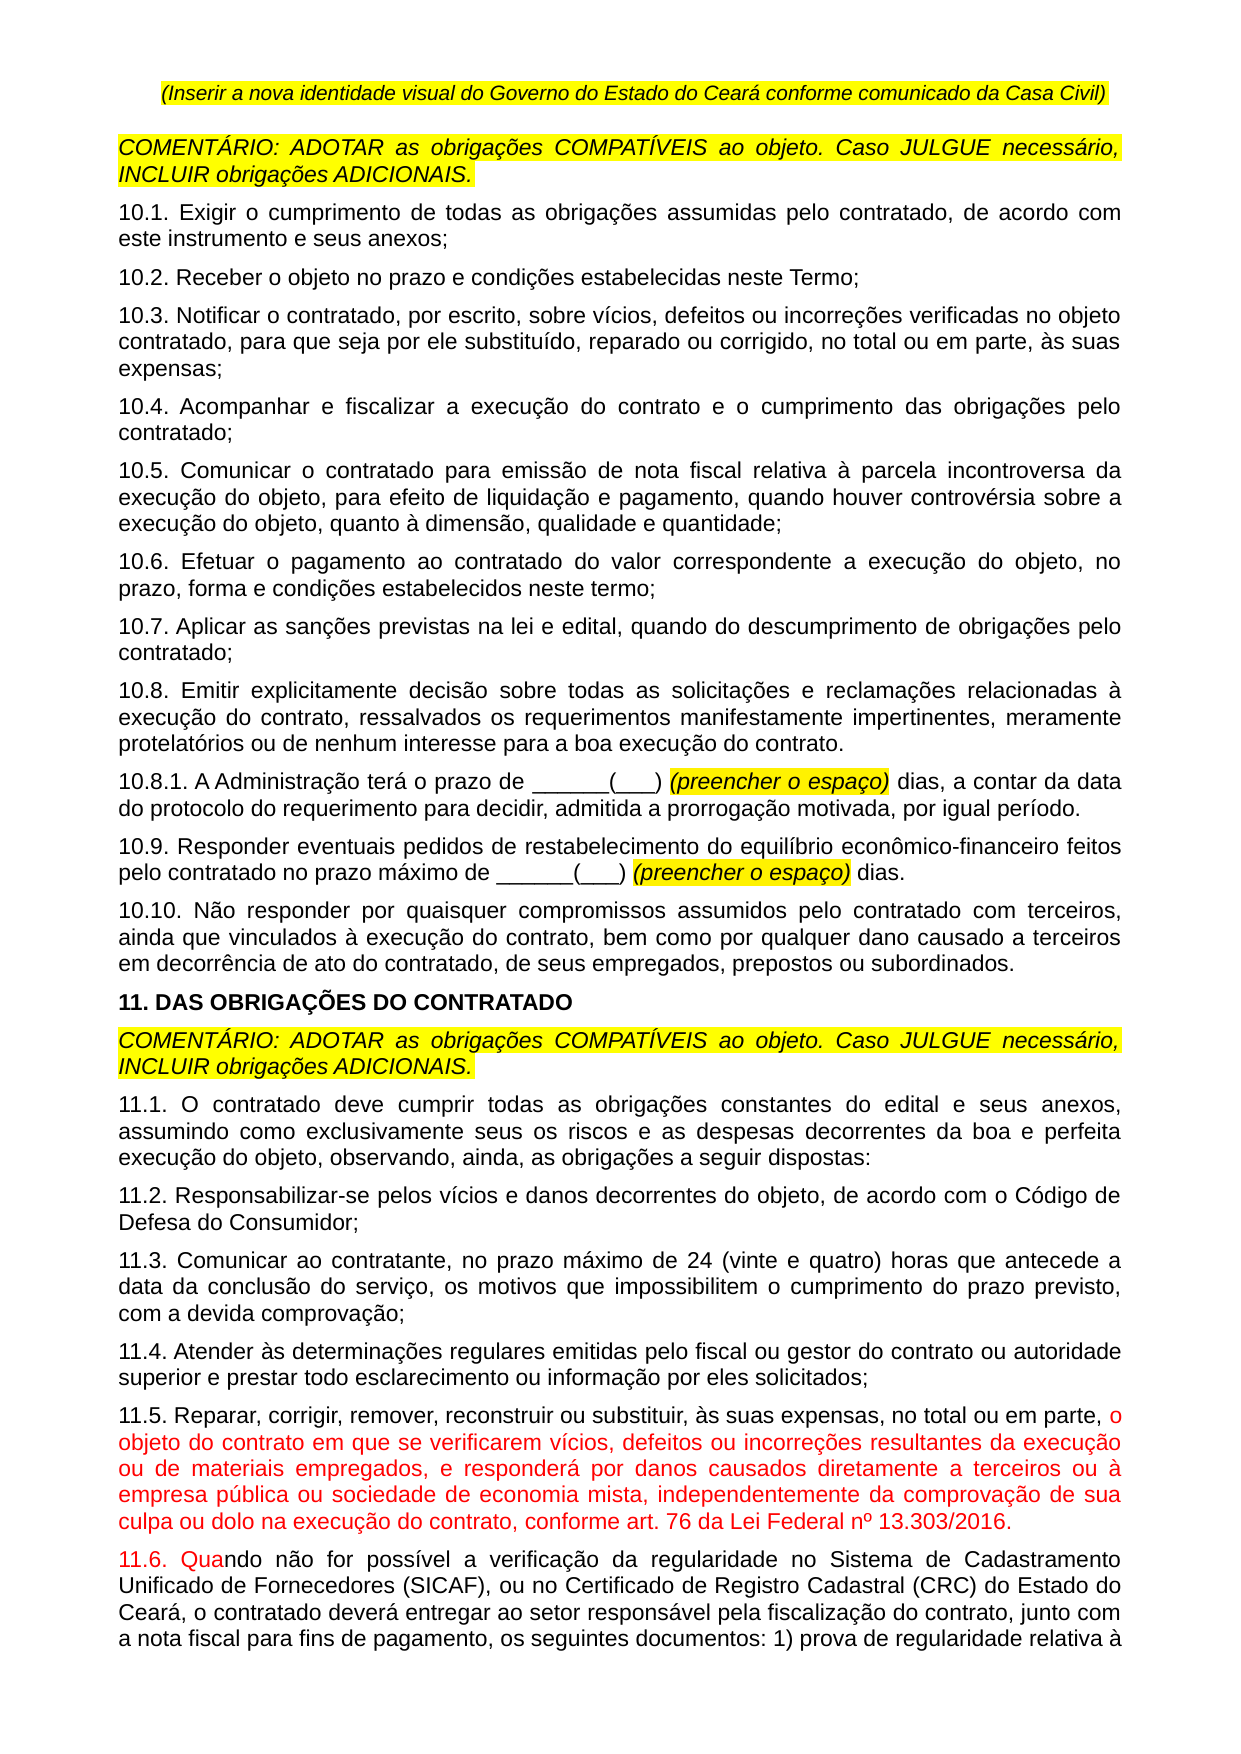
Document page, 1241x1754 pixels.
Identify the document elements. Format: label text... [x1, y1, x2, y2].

text 10.10. Não responder por quaisquer compromissos assumidos pelo contratado com terceiros, ainda que vinculados à execução do contrato, bem como por qualquer dano causado a terceiros em decorrência de ato do contratado, de seus empregados, prepostos ou subordinados. [118, 897, 1122, 977]
text 10.1. Exigir o cumprimento de todas as obrigações assumidas pelo contratado, de acordo com este instrumento e seus anexos; [118, 199, 1122, 252]
text 11.2. Responsabilizar-se pelos vícios e danos decorrentes do objeto, de acordo com o Código de Defesa do Consumidor; [118, 1182, 1122, 1235]
text 11.6. Quando não for possível a verificação da regularidade no Sistema de Cadastramento Unificado de Fornecedores (SICAF), ou no Certificado de Registro Cadastral (CRC) do Estado do Ceará, o contratado deverá entregar ao setor responsável pela fiscalização do contrato, junto com a nota fiscal para fins de pagamento, os seguintes documentos: 1) prova de regularidade relativa à [118, 1546, 1122, 1651]
text 10.4. Acompanhar e fiscalizar a execução do contrato e o cumprimento das obrigações pelo contratado; [118, 393, 1122, 445]
text 10.8. Emitir explicitamente decisão sobre todas as solicitações e reclamações relacionadas à execução do contrato, ressalvados os requerimentos manifestamente impertinentes, meramente protelatórios ou de nenhum interesse para a boa execução do contrato. [118, 677, 1122, 756]
text COMENTÁRIO: ADOTAR as obrigações COMPATÍVEIS ao objeto. Caso JULGUE necessário, INCLUIR obrigações ADICIONAIS. [118, 134, 1122, 187]
text 11. DAS OBRIGAÇÕES DO CONTRATADO [118, 988, 1122, 1015]
text 10.7. Aplicar as sanções previstas na lei e edital, quando do descumprimento de obrigações pelo contratado; [118, 613, 1122, 666]
text 10.2. Receber o objeto no prazo e condições estabelecidas neste Termo; [118, 263, 1122, 290]
text 11.3. Comunicar ao contratante, no prazo máximo de 24 (vinte e quatro) horas que antecede a data da conclusão do serviço, os motivos que impossibilitem o cumprimento do prazo previsto, com a devida comprovação; [118, 1247, 1122, 1326]
text 11.5. Reparar, corrigir, remover, reconstruir ou substituir, às suas expensas, no total ou em parte, o objeto do contrato em que se verificarem vícios, defeitos ou incorreções resultantes da execução ou de materiais empregados, e responderá por danos causados diretamente a terceiros ou à empresa pública ou sociedade de economia mista, independentemente da comprovação de sua culpa ou dolo na execução do contrato, conforme art. 76 da Lei Federal nº 13.303/2016. [118, 1402, 1122, 1534]
text 10.6. Efetuar o pagamento ao contratado do valor correspondente a execução do objeto, no prazo, forma e condições estabelecidos neste termo; [118, 548, 1122, 601]
text 11.4. Atender às determinações regulares emitidas pelo fiscal ou gestor do contrato ou autoridade superior e prestar todo esclarecimento ou informação por eles solicitados; [118, 1338, 1122, 1390]
text 10.8.1. A Administração terá o prazo de ______(___) (preencher o espaço) dias, a contar da data do protocolo do requerimento para decidir, admitida a prorrogação motivada, por igual período. [118, 768, 1122, 821]
text 10.9. Responder eventuais pedidos de restabelecimento do equilíbrio econômico-financeiro feitos pelo contratado no prazo máximo de ______(___) (preencher o espaço) dias. [118, 833, 1122, 886]
text 10.5. Comunicar o contratado para emissão de nota fiscal relativa à parcela incontroversa da execução do objeto, para efeito de liquidação e pagamento, quando houver controvérsia sobre a execução do objeto, quanto à dimensão, qualidade e quantidade; [118, 457, 1122, 536]
text COMENTÁRIO: ADOTAR as obrigações COMPATÍVEIS ao objeto. Caso JULGUE necessário, INCLUIR obrigações ADICIONAIS. [118, 1027, 1122, 1079]
text 10.3. Notificar o contratado, por escrito, sobre vícios, defeitos ou incorreções verificadas no objeto contratado, para que seja por ele substituído, reparado ou corrigido, no total ou em parte, às suas expensas; [118, 302, 1122, 381]
text 11.1. O contratado deve cumprir todas as obrigações constantes do edital e seus anexos, assumindo como exclusivamente seus os riscos e as despesas decorrentes da boa e perfeita execução do objeto, observando, ainda, as obrigações a seguir dispostas: [118, 1091, 1122, 1170]
